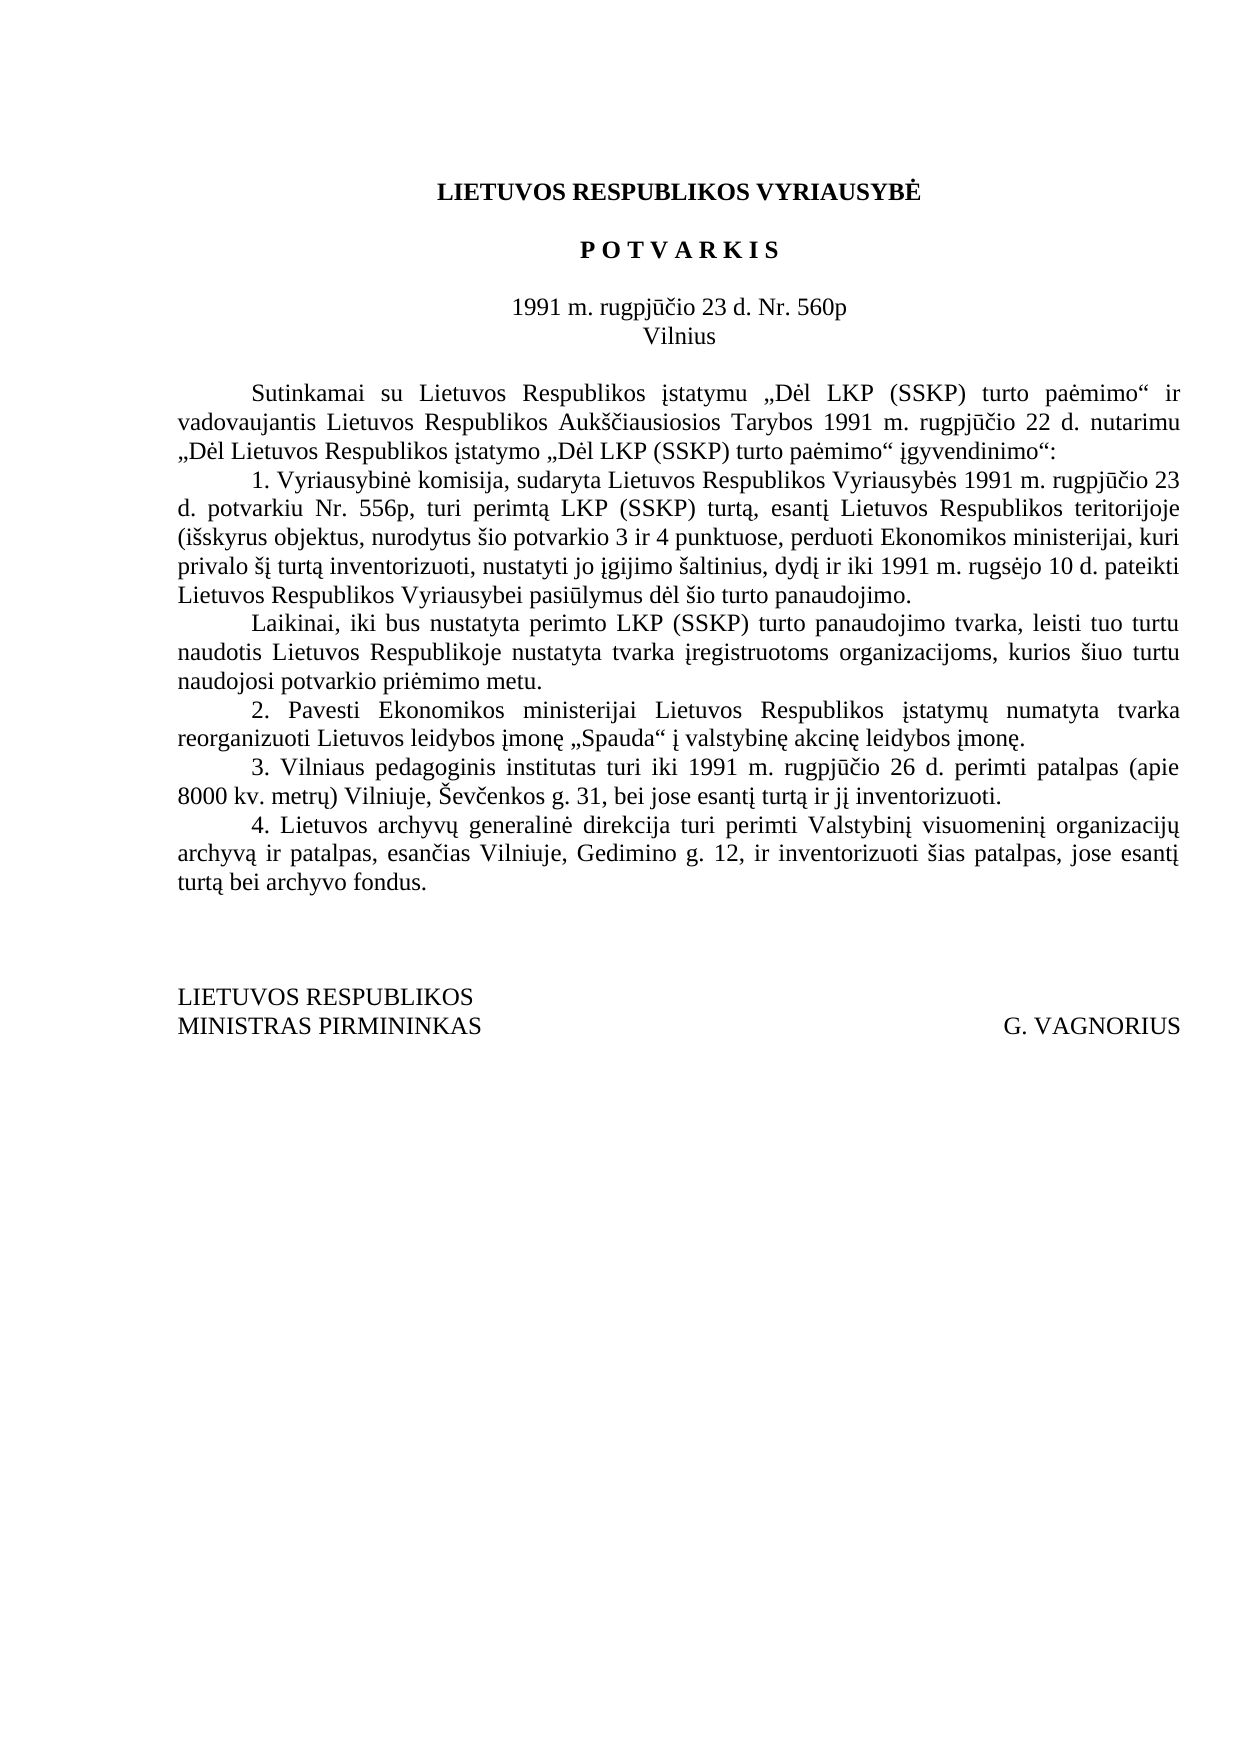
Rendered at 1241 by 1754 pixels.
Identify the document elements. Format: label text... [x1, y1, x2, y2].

text LIETUVOS RESPUBLIKOS [177, 982, 1181, 1011]
text P O T V A R K I S [177, 235, 1181, 263]
text 1. Vyriausybinė komisija, sudaryta Lietuvos Respublikos Vyriausybės 1991 m. rugpjūčio 23 d. potvarkiu Nr. 556p, turi perimtą LKP (SSKP) turtą, esantį Lietuvos Respublikos teritorijoje (išskyrus objektus, nurodytus šio potvarkio 3 ir 4 punktuose, perduoti Ekonomikos ministerijai, kuri privalo šį turtą inventorizuoti, nustatyti jo įgijimo šaltinius, dydį ir iki 1991 m. rugsėjo 10 d. pateikti Lietuvos Respublikos Vyriausybei pasiūlymus dėl šio turto panaudojimo. [177, 465, 1181, 608]
text Sutinkamai su Lietuvos Respublikos įstatymu „Dėl LKP (SSKP) turto paėmimo“ ir vadovaujantis Lietuvos Respublikos Aukščiausiosios Tarybos 1991 m. rugpjūčio 22 d. nutarimu „Dėl Lietuvos Respublikos įstatymo „Dėl LKP (SSKP) turto paėmimo“ įgyvendinimo“: [177, 378, 1181, 465]
text MINISTRAS PIRMININKAS G. VAGNORIUS [177, 1011, 1181, 1040]
text 4. Lietuvos archyvų generalinė direkcija turi perimti Valstybinį visuomeninį organizacijų archyvą ir patalpas, esančias Vilniuje, Gedimino g. 12, ir inventorizuoti šias patalpas, jose esantį turtą bei archyvo fondus. [177, 810, 1181, 896]
text 1991 m. rugpjūčio 23 d. Nr. 560p [177, 292, 1181, 321]
text Laikinai, iki bus nustatyta perimto LKP (SSKP) turto panaudojimo tvarka, leisti tuo turtu naudotis Lietuvos Respublikoje nustatyta tvarka įregistruotoms organizacijoms, kurios šiuo turtu naudojosi potvarkio priėmimo metu. [177, 608, 1181, 695]
text LIETUVOS RESPUBLIKOS VYRIAUSYBĖ [177, 177, 1181, 206]
text Vilnius [177, 321, 1181, 350]
text 2. Pavesti Ekonomikos ministerijai Lietuvos Respublikos įstatymų numatyta tvarka reorganizuoti Lietuvos leidybos įmonę „Spauda“ į valstybinę akcinę leidybos įmonę. [177, 695, 1181, 752]
text 3. Vilniaus pedagoginis institutas turi iki 1991 m. rugpjūčio 26 d. perimti patalpas (apie 8000 kv. metrų) Vilniuje, Ševčenkos g. 31, bei jose esantį turtą ir jį inventorizuoti. [177, 752, 1181, 810]
